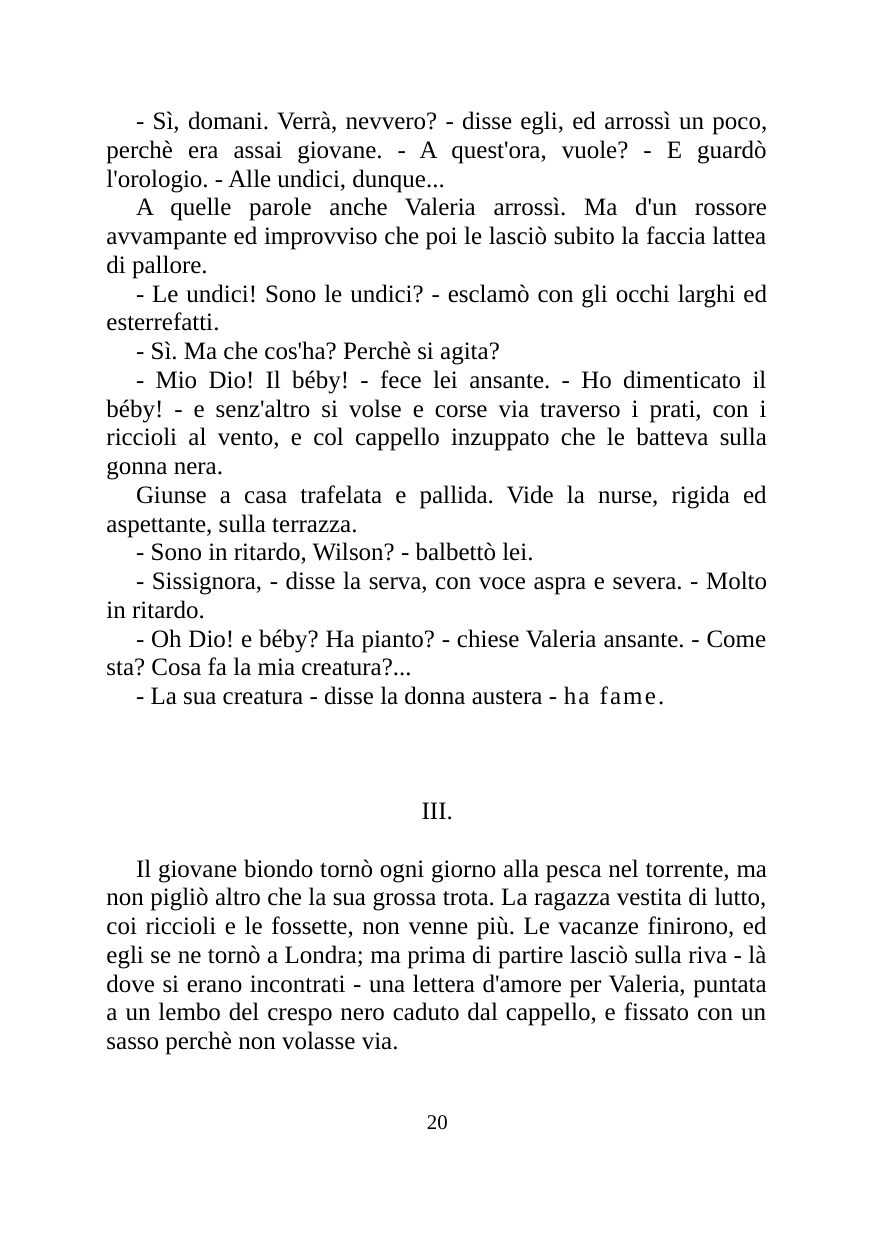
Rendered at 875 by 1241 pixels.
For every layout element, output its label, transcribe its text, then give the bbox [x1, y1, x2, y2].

text - Sì. Ma che cos'ha? Perchè si agita? [106, 336, 768, 365]
text - Oh Dio! e béby? Ha pianto? - chiese Valeria ansante. - Come sta? Cosa fa la mia creatura?... [106, 624, 768, 681]
text Il giovane biondo tornò ogni giorno alla pesca nel torrente, ma non pigliò altro che la sua grossa trota. La ragazza vestita di lutto, coi riccioli e le fossette, non venne più. Le vacanze finirono, ed egli se ne tornò a Londra; ma prima di partire lasciò sulla riva - là dove si erano incontrati - una lettera d'amore per Valeria, puntata a un lembo del crespo nero caduto dal cappello, e fissato con un sasso perchè non volasse via. [106, 854, 768, 1055]
text - Le undici! Sono le undici? - esclamò con gli occhi larghi ed esterrefatti. [106, 279, 768, 336]
text Giunse a casa trafelata e pallida. Vide la nurse, rigida ed aspettante, sulla terrazza. [106, 480, 768, 537]
text - La sua creatura - disse la donna austera - ha fame. [106, 681, 768, 710]
text III. [106, 796, 768, 825]
text A quelle parole anche Valeria arrossì. Ma d'un rossore avvampante ed improvviso che poi le lasciò subito la faccia lattea di pallore. [106, 192, 768, 279]
text - Sissignora, - disse la serva, con voce aspra e severa. - Molto in ritardo. [106, 566, 768, 624]
text - Mio Dio! Il béby! - fece lei ansante. - Ho dimenticato il béby! - e senz'altro si volse e corse via traverso i prati, con i riccioli al vento, e col cappello inzuppato che le batteva sulla gonna nera. [106, 365, 768, 480]
text - Sono in ritardo, Wilson? - balbettò lei. [106, 537, 768, 566]
text - Sì, domani. Verrà, nevvero? - disse egli, ed arrossì un poco, perchè era assai giovane. - A quest'ora, vuole? - E guardò l'orologio. - Alle undici, dunque... [106, 106, 768, 192]
